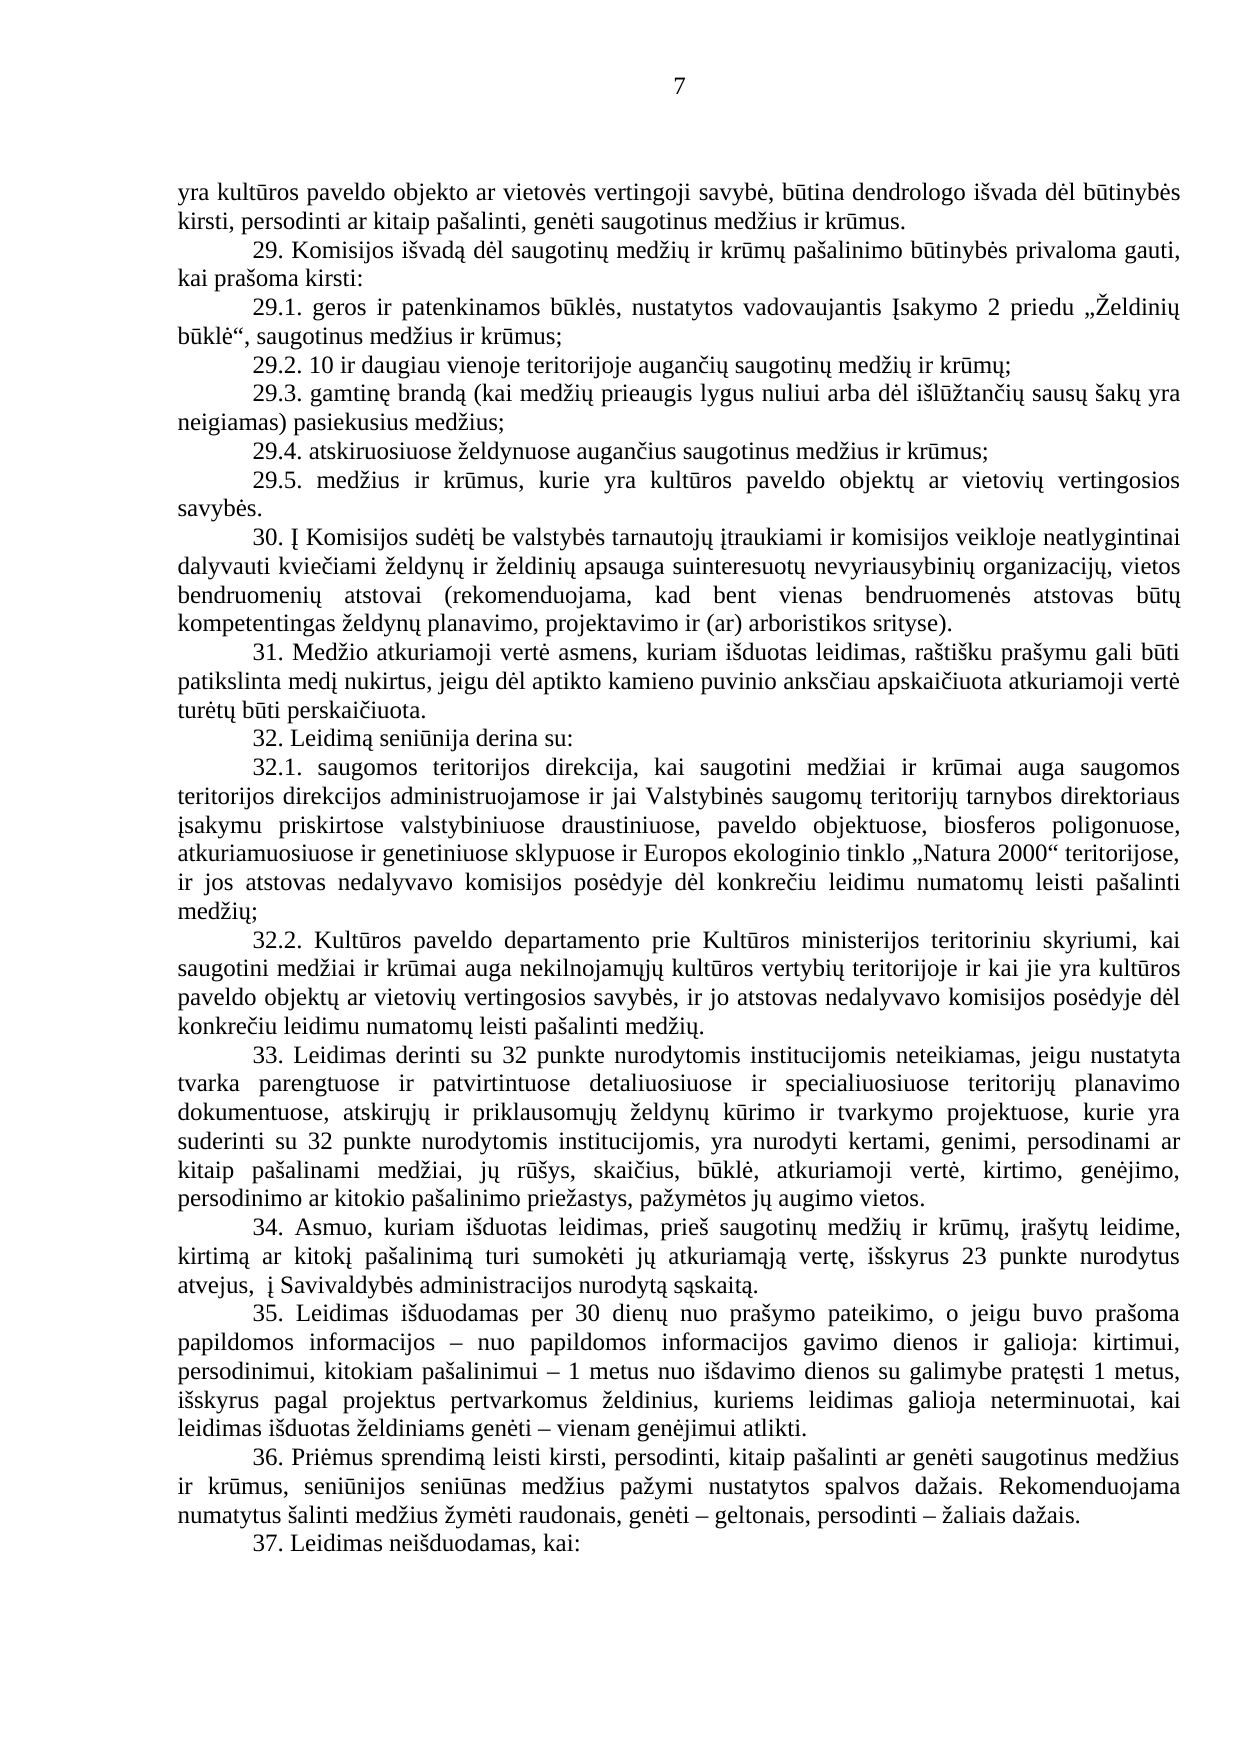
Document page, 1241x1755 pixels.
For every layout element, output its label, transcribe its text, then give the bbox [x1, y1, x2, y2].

text 32. Leidimą seniūnija derina su: [177, 723, 1181, 752]
text 32.2. Kultūros paveldo departamento prie Kultūros ministerijos teritoriniu skyriumi, kai saugotini medžiai ir krūmai auga nekilnojamųjų kultūros vertybių teritorijoje ir kai jie yra kultūros paveldo objektų ar vietovių vertingosios savybės, ir jo atstovas nedalyvavo komisijos posėdyje dėl konkrečiu leidimu numatomų leisti pašalinti medžių. [177, 925, 1181, 1040]
text 29.3. gamtinę brandą (kai medžių prieaugis lygus nuliui arba dėl išlūžtančių sausų šakų yra neigiamas) pasiekusius medžius; [177, 378, 1181, 436]
text 37. Leidimas neišduodamas, kai: [177, 1528, 1181, 1557]
text 29.2. 10 ir daugiau vienoje teritorijoje augančių saugotinų medžių ir krūmų; [177, 350, 1181, 378]
text 34. Asmuo, kuriam išduotas leidimas, prieš saugotinų medžių ir krūmų, įrašytų leidime, kirtimą ar kitokį pašalinimą turi sumokėti jų atkuriamąją vertę, išskyrus 23 punkte nurodytus atvejus, į Savivaldybės administracijos nurodytą sąskaitą. [177, 1212, 1181, 1298]
text 29. Komisijos išvadą dėl saugotinų medžių ir krūmų pašalinimo būtinybės privaloma gauti, kai prašoma kirsti: [177, 235, 1181, 292]
text 29.5. medžius ir krūmus, kurie yra kultūros paveldo objektų ar vietovių vertingosios savybės. [177, 465, 1181, 522]
text 29.1. geros ir patenkinamos būklės, nustatytos vadovaujantis Įsakymo 2 priedu „Želdinių būklė“, saugotinus medžius ir krūmus; [177, 292, 1181, 350]
text 33. Leidimas derinti su 32 punkte nurodytomis institucijomis neteikiamas, jeigu nustatyta tvarka parengtuose ir patvirtintuose detaliuosiuose ir specialiuosiuose teritorijų planavimo dokumentuose, atskirųjų ir priklausomųjų želdynų kūrimo ir tvarkymo projektuose, kurie yra suderinti su 32 punkte nurodytomis institucijomis, yra nurodyti kertami, genimi, persodinami ar kitaip pašalinami medžiai, jų rūšys, skaičius, būklė, atkuriamoji vertė, kirtimo, genėjimo, persodinimo ar kitokio pašalinimo priežastys, pažymėtos jų augimo vietos. [177, 1040, 1181, 1212]
text 30. Į Komisijos sudėtį be valstybės tarnautojų įtraukiami ir komisijos veikloje neatlygintinai dalyvauti kviečiami želdynų ir želdinių apsauga suinteresuotų nevyriausybinių organizacijų, vietos bendruomenių atstovai (rekomenduojama, kad bent vienas bendruomenės atstovas būtų kompetentingas želdynų planavimo, projektavimo ir (ar) arboristikos srityse). [177, 522, 1181, 637]
text 29.4. atskiruosiuose želdynuose augančius saugotinus medžius ir krūmus; [177, 436, 1181, 465]
text 31. Medžio atkuriamoji vertė asmens, kuriam išduotas leidimas, raštišku prašymu gali būti patikslinta medį nukirtus, jeigu dėl aptikto kamieno puvinio anksčiau apskaičiuota atkuriamoji vertė turėtų būti perskaičiuota. [177, 637, 1181, 723]
text 32.1. saugomos teritorijos direkcija, kai saugotini medžiai ir krūmai auga saugomos teritorijos direkcijos administruojamose ir jai Valstybinės saugomų teritorijų tarnybos direktoriaus įsakymu priskirtose valstybiniuose draustiniuose, paveldo objektuose, biosferos poligonuose, atkuriamuosiuose ir genetiniuose sklypuose ir Europos ekologinio tinklo „Natura 2000“ teritorijose, ir jos atstovas nedalyvavo komisijos posėdyje dėl konkrečiu leidimu numatomų leisti pašalinti medžių; [177, 752, 1181, 925]
text yra kultūros paveldo objekto ar vietovės vertingoji savybė, būtina dendrologo išvada dėl būtinybės kirsti, persodinti ar kitaip pašalinti, genėti saugotinus medžius ir krūmus. [177, 177, 1181, 235]
text 35. Leidimas išduodamas per 30 dienų nuo prašymo pateikimo, o jeigu buvo prašoma papildomos informacijos – nuo papildomos informacijos gavimo dienos ir galioja: kirtimui, persodinimui, kitokiam pašalinimui – 1 metus nuo išdavimo dienos su galimybe pratęsti 1 metus, išskyrus pagal projektus pertvarkomus želdinius, kuriems leidimas galioja neterminuotai, kai leidimas išduotas želdiniams genėti – vienam genėjimui atlikti. [177, 1298, 1181, 1442]
text 36. Priėmus sprendimą leisti kirsti, persodinti, kitaip pašalinti ar genėti saugotinus medžius ir krūmus, seniūnijos seniūnas medžius pažymi nustatytos spalvos dažais. Rekomenduojama numatytus šalinti medžius žymėti raudonais, genėti – geltonais, persodinti – žaliais dažais. [177, 1442, 1181, 1528]
